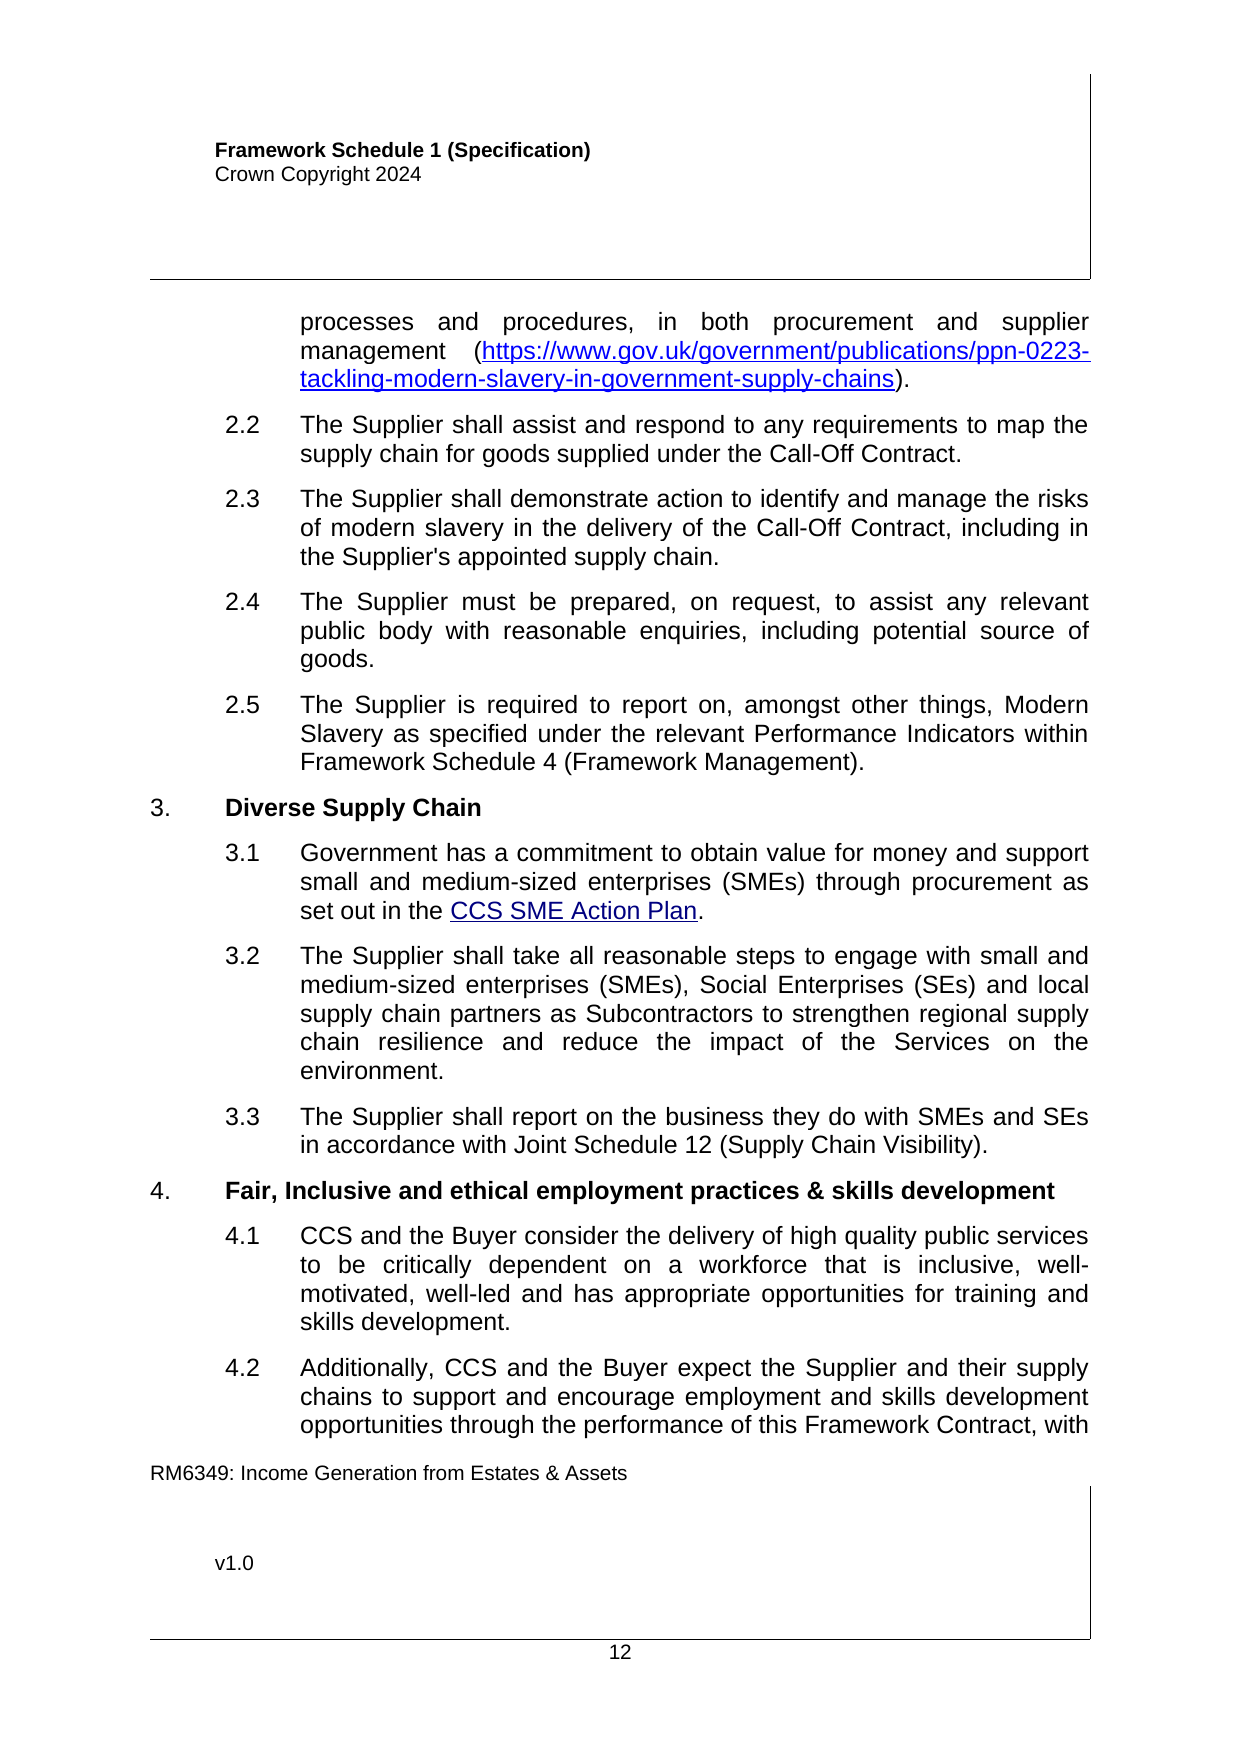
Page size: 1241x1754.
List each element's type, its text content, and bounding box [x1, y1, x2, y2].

list The Supplier shall report on the business they do with SMEs and SEs in accordance with Joint Schedule 12 (Supply Chain Visibility). [225, 1101, 1090, 1159]
list The Supplier shall demonstrate action to identify and manage the risks of modern slavery in the delivery of the Call-Off Contract, including in the Supplier's appointed supply chain. [225, 484, 1090, 570]
list Additionally, CCS and the Buyer expect the Supplier and their supply chains to support and encourage employment and skills development opportunities through the performance of this Framework Contract, with [225, 1353, 1090, 1439]
list Fair, Inclusive and ethical employment practices & skills development [150, 1176, 1090, 1204]
list The Supplier shall take all reasonable steps to engage with small and medium-sized enterprises (SMEs), Social Enterprises (SEs) and local supply chain partners as Subcontractors to strengthen regional supply chain resilience and reduce the impact of the Services on the environment. [225, 941, 1090, 1085]
list processes and procedures, in both procurement and supplier management (https://www.gov.uk/government/publications/ppn-0223-tackling-modern-slavery-in-government-supply-chains). [225, 307, 1090, 393]
list Government has a commitment to obtain value for money and support small and medium-sized enterprises (SMEs) through procurement as set out in the CCS SME Action Plan. [225, 838, 1090, 924]
list The Supplier is required to report on, amongst other things, Modern Slavery as specified under the relevant Performance Indicators within Framework Schedule 4 (Framework Management). [225, 690, 1090, 776]
list The Supplier shall assist and respond to any requirements to map the supply chain for goods supplied under the Call-Off Contract. [225, 410, 1090, 467]
list The Supplier must be prepared, on request, to assist any relevant public body with reasonable enquiries, including potential source of goods. [225, 587, 1090, 673]
list CCS and the Buyer consider the delivery of high quality public services to be critically dependent on a workforce that is inclusive, well-motivated, well-led and has appropriate opportunities for training and skills development. [225, 1221, 1090, 1336]
list Diverse Supply Chain [150, 793, 1090, 821]
